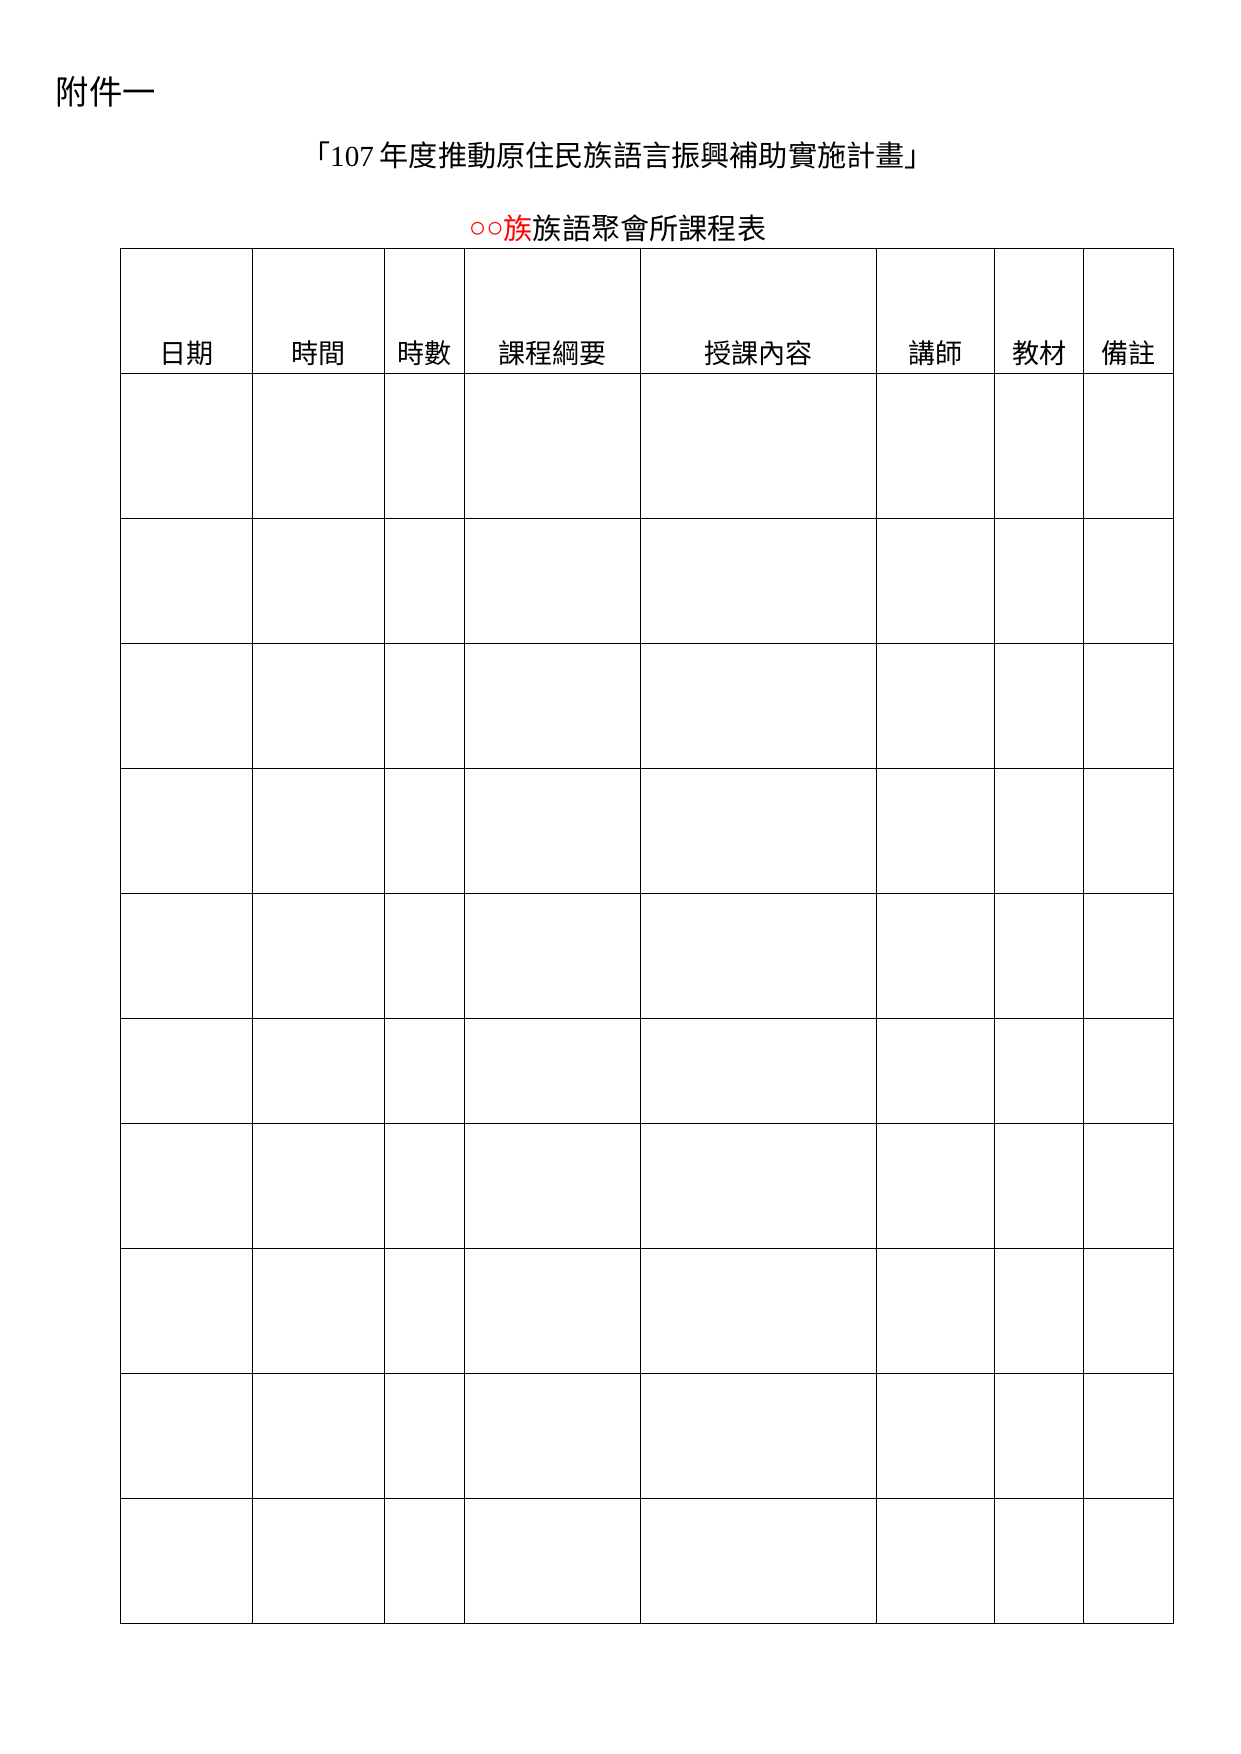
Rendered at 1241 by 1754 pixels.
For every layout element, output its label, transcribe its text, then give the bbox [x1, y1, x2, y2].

table_cell [877, 374, 994, 518]
table_cell [641, 894, 876, 1018]
table_cell [877, 894, 994, 1018]
table_cell [877, 519, 994, 643]
table_cell [253, 1374, 384, 1497]
table_cell [121, 1124, 252, 1247]
table_cell [465, 1124, 640, 1247]
table_cell [1084, 1249, 1173, 1372]
table_cell [995, 374, 1083, 518]
table_cell [641, 1249, 876, 1372]
table_header 備註 [1084, 249, 1173, 372]
table_cell [253, 519, 384, 643]
table_header 時數 [385, 249, 464, 372]
table_cell [121, 1019, 252, 1122]
table_header 授課內容 [641, 249, 876, 372]
table_cell [253, 644, 384, 768]
table_cell [641, 644, 876, 768]
table_cell [121, 894, 252, 1018]
table_cell [121, 519, 252, 643]
table_cell [385, 519, 464, 643]
table_cell [1084, 894, 1173, 1018]
table_cell [995, 519, 1083, 643]
table_cell [385, 769, 464, 893]
table_cell [995, 1499, 1083, 1622]
table_cell [641, 1499, 876, 1622]
table_cell [121, 644, 252, 768]
table_cell [995, 644, 1083, 768]
table_cell [641, 769, 876, 893]
table_cell [1084, 1499, 1173, 1622]
table_cell [465, 1019, 640, 1122]
table_cell [877, 1249, 994, 1372]
table_cell [253, 769, 384, 893]
table_cell [385, 1124, 464, 1247]
table_cell [641, 1374, 876, 1497]
table_cell [641, 374, 876, 518]
text [41, 58, 176, 148]
table_header 教材 [995, 249, 1083, 372]
table_cell [385, 374, 464, 518]
table_header 講師 [877, 249, 994, 372]
table_cell [253, 894, 384, 1018]
table_cell [877, 644, 994, 768]
text 附件一 [56, 66, 161, 114]
table_cell [253, 1499, 384, 1622]
table_cell [877, 1019, 994, 1122]
table_cell [641, 1019, 876, 1122]
table_cell [995, 1124, 1083, 1247]
table_cell [465, 644, 640, 768]
table_header 時間 [253, 249, 384, 372]
table_cell [385, 1374, 464, 1497]
table_cell [465, 1499, 640, 1622]
table_cell [877, 1374, 994, 1497]
table_cell [995, 1019, 1083, 1122]
table_cell [1084, 1374, 1173, 1497]
table_cell [995, 1249, 1083, 1372]
table_cell [385, 894, 464, 1018]
table_cell [1084, 1124, 1173, 1247]
text ○○族族語聚會所課程表 [83, 185, 1152, 247]
table_cell [1084, 519, 1173, 643]
table_cell [253, 374, 384, 518]
text 「107年度推動原住民族語言振興補助實施計畫」 [83, 122, 1152, 174]
table_cell [1084, 769, 1173, 893]
table_header 日期 [121, 249, 252, 372]
table_cell [385, 1019, 464, 1122]
table_cell [995, 1374, 1083, 1497]
table_cell [121, 1249, 252, 1372]
table_cell [465, 1249, 640, 1372]
table_cell [641, 1124, 876, 1247]
table_cell [877, 769, 994, 893]
table_cell [465, 374, 640, 518]
table_cell [121, 1374, 252, 1497]
table_cell [465, 519, 640, 643]
table_cell [995, 769, 1083, 893]
table_cell [121, 1499, 252, 1622]
table_cell [253, 1249, 384, 1372]
table_cell [465, 1374, 640, 1497]
table_cell [253, 1019, 384, 1122]
table_cell [1084, 644, 1173, 768]
table_cell [1084, 1019, 1173, 1122]
table_cell [121, 769, 252, 893]
table_cell [1084, 374, 1173, 518]
table_cell [385, 644, 464, 768]
table_cell [877, 1499, 994, 1622]
table_cell [995, 894, 1083, 1018]
table_cell [877, 1124, 994, 1247]
table_cell [121, 374, 252, 518]
table_cell [465, 894, 640, 1018]
table_cell [641, 519, 876, 643]
table_cell [385, 1499, 464, 1622]
table_cell [465, 769, 640, 893]
table_cell [253, 1124, 384, 1247]
table_cell [385, 1249, 464, 1372]
table_header 課程綱要 [465, 249, 640, 372]
